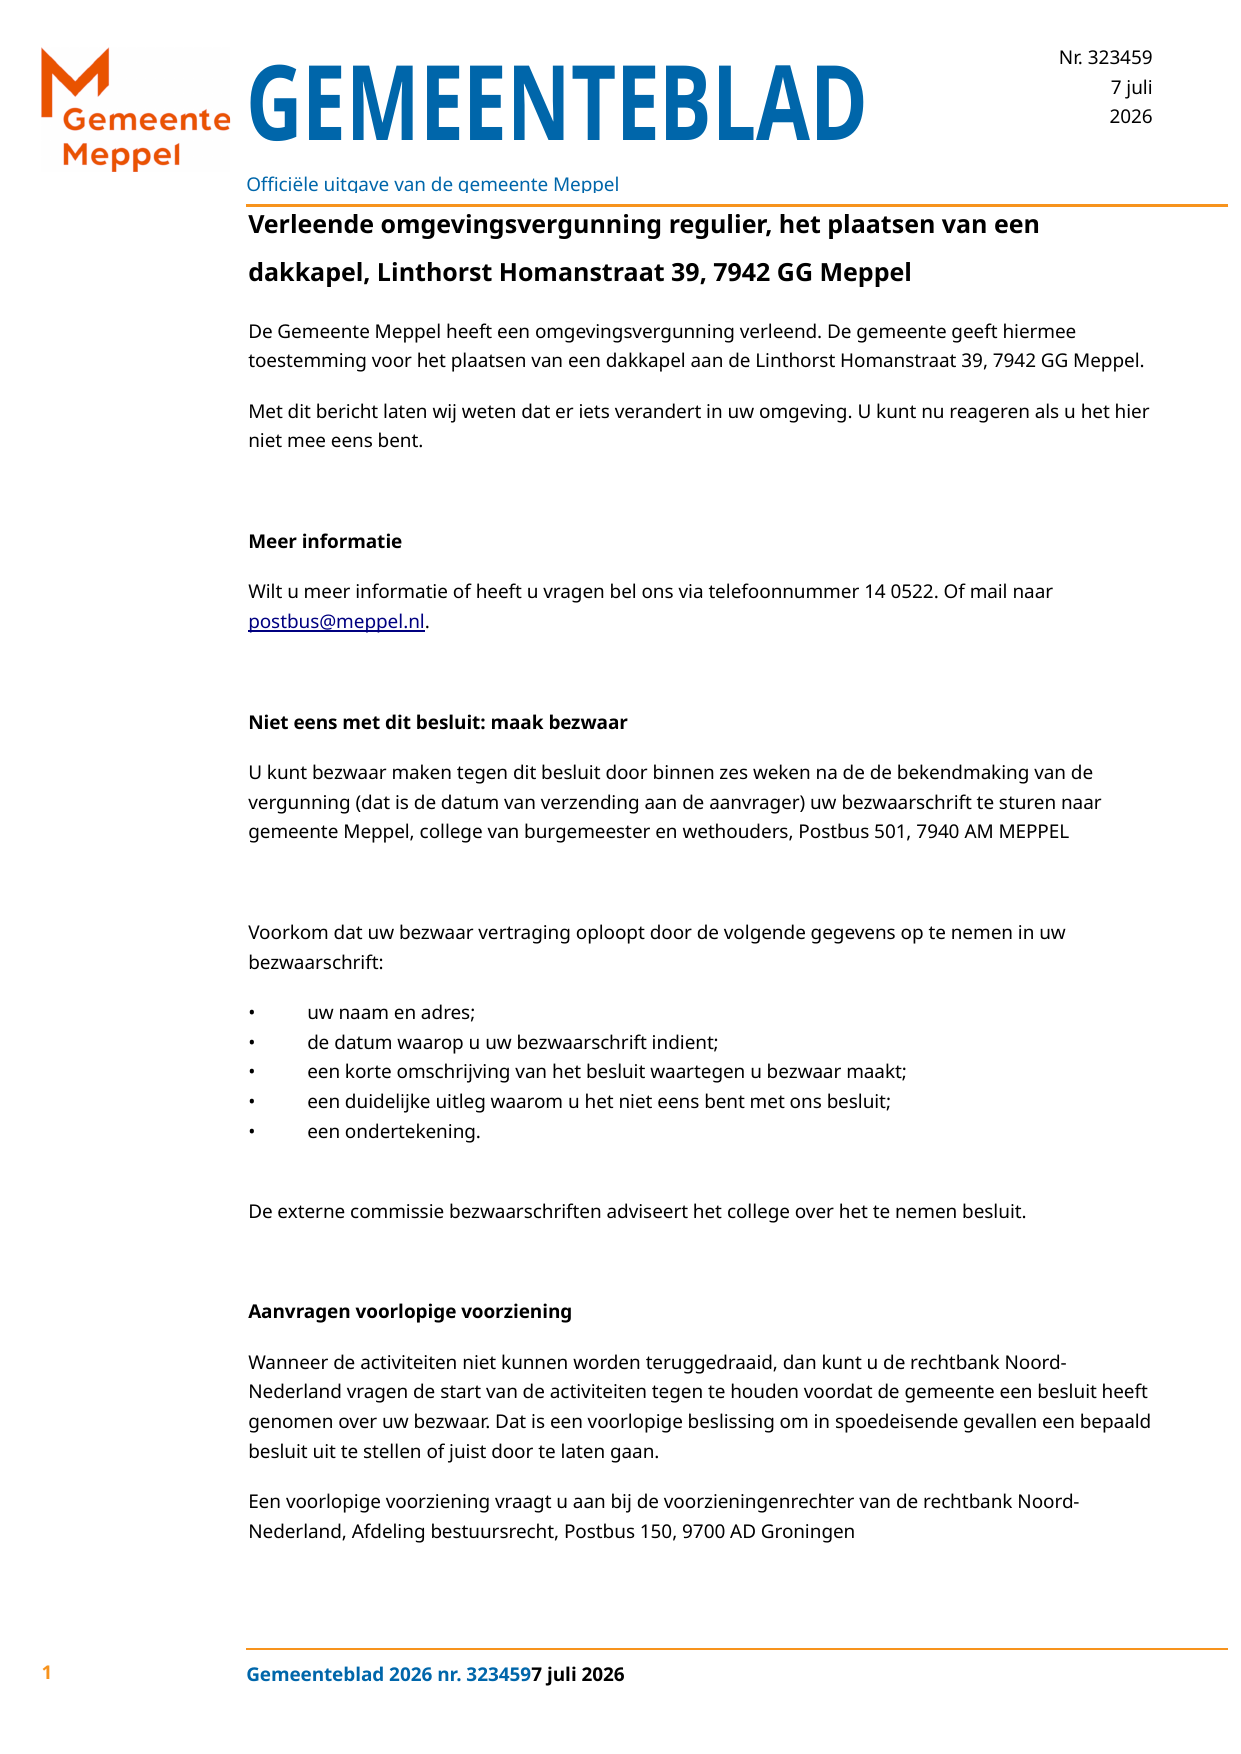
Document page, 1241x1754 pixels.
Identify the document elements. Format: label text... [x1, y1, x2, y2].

text Wilt u meer informatie of heeft u vragen bel ons via telefoonnummer 14 0522. Of mail naar postbus@meppel.nl. [248, 579, 1152, 634]
text De externe commissie bezwaarschriften adviseert het college over het te nemen besluit. [248, 1198, 1152, 1224]
list een ondertekening. [248, 1118, 1152, 1144]
text Voorkom dat uw bezwaar vertraging oploopt door de volgende gegevens op te nemen in uw bezwaarschrift: [248, 919, 1152, 975]
text Wanneer de activiteiten niet kunnen worden teruggedraaid, dan kunt u de rechtbank Noord-Nederland vragen de start van de activiteiten tegen te houden voordat de gemeente een besluit heeft genomen over uw bezwaar. Dat is een voorlopige beslissing om in spoedeisende gevallen een bepaald besluit uit te stellen of juist door te laten gaan. [248, 1349, 1152, 1464]
text Een voorlopige voorziening vraagt u aan bij de voorzieningenrechter van de rechtbank Noord-Nederland, Afdeling bestuursrecht, Postbus 150, 9700 AD Groningen [248, 1488, 1152, 1544]
text Niet eens met dit besluit: maak bezwaar [248, 709, 1152, 735]
text Meer informatie [248, 528, 1152, 554]
picture [41, 47, 231, 172]
text De Gemeente Meppel heeft een omgevingsvergunning verleend. De gemeente geeft hiermee toestemming voor het plaatsen van een dakkapel aan de Linthorst Homanstraat 39, 7942 GG Meppel. [248, 318, 1152, 373]
text Verleende omgevingsvergunning regulier, het plaatsen van een dakkapel, Linthorst Homanstraat 39, 7942 GG Meppel [248, 207, 1152, 288]
text Met dit bericht laten wij weten dat er iets verandert in uw omgeving. U kunt nu reageren als u het hier niet mee eens bent. [248, 398, 1152, 453]
list een duidelijke uitleg waarom u het niet eens bent met ons besluit; [248, 1088, 1152, 1114]
text U kunt bezwaar maken tegen dit besluit door binnen zes weken na de de bekendmaking van de vergunning (dat is de datum van verzending aan de aanvrager) uw bezwaarschrift te sturen naar gemeente Meppel, college van burgemeester en wethouders, Postbus 501, 7940 AM MEPPEL [248, 759, 1152, 844]
list de datum waarop u uw bezwaarschrift indient; [248, 1029, 1152, 1055]
list een korte omschrijving van het besluit waartegen u bezwaar maakt; [248, 1059, 1152, 1084]
text Aanvragen voorlopige voorziening [248, 1299, 1152, 1324]
list uw naam en adres; [248, 999, 1152, 1025]
